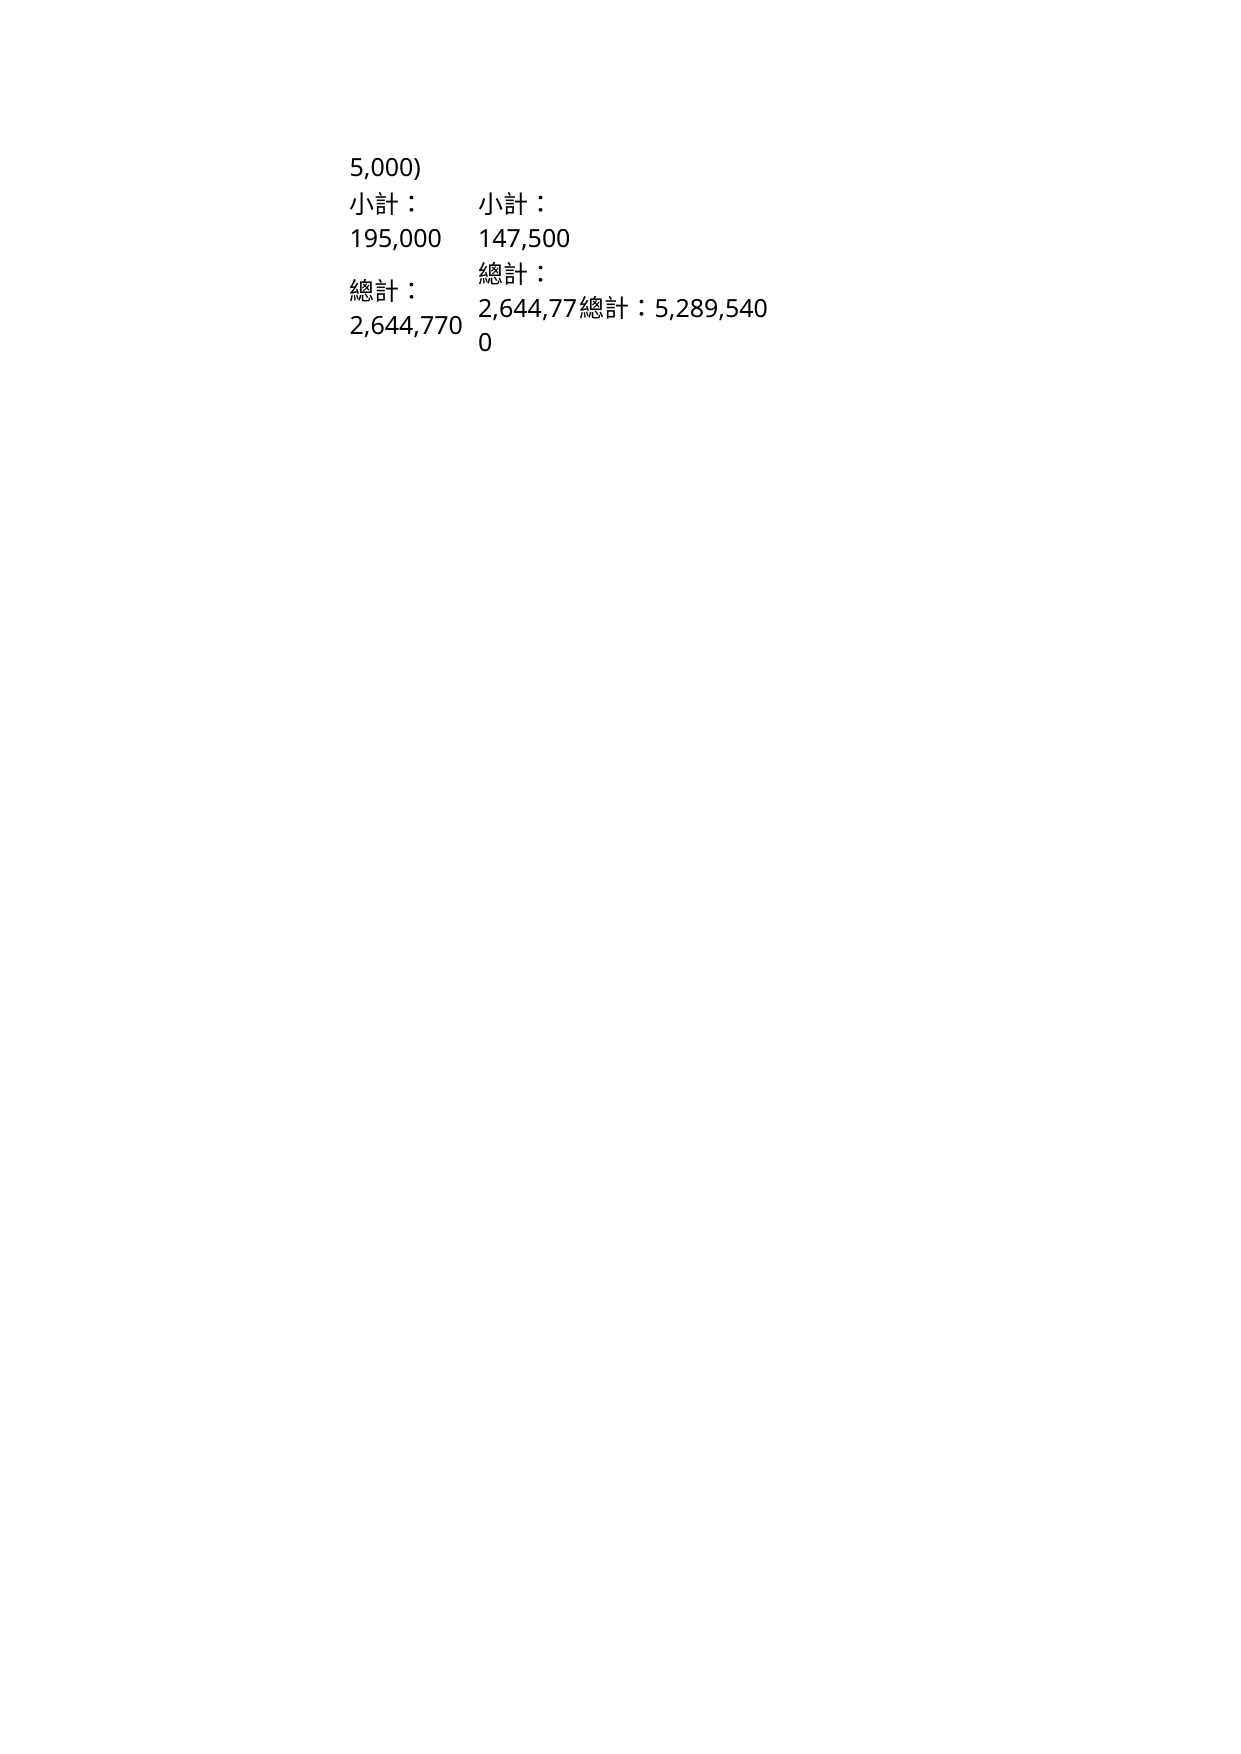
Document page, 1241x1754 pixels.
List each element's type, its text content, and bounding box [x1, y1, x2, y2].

table_cell 5,000) [349, 150, 478, 184]
table_cell [188, 184, 349, 254]
table_cell [579, 150, 659, 184]
table_cell 總計：2,644,770 [478, 254, 579, 359]
table_cell [854, 150, 1022, 184]
table_cell 總計：2,644,770 [349, 254, 478, 359]
table_cell [659, 150, 854, 184]
table_cell [1022, 150, 1053, 184]
table_cell [579, 184, 1053, 254]
table_cell 總計：5,289,540 [579, 254, 1053, 359]
table_cell 小計：195,000 [349, 184, 478, 254]
table_cell [188, 254, 349, 359]
table_cell 小計：147,500 [478, 184, 579, 254]
table_cell [219, 150, 349, 184]
table_cell [478, 150, 579, 184]
table_cell [188, 150, 219, 184]
